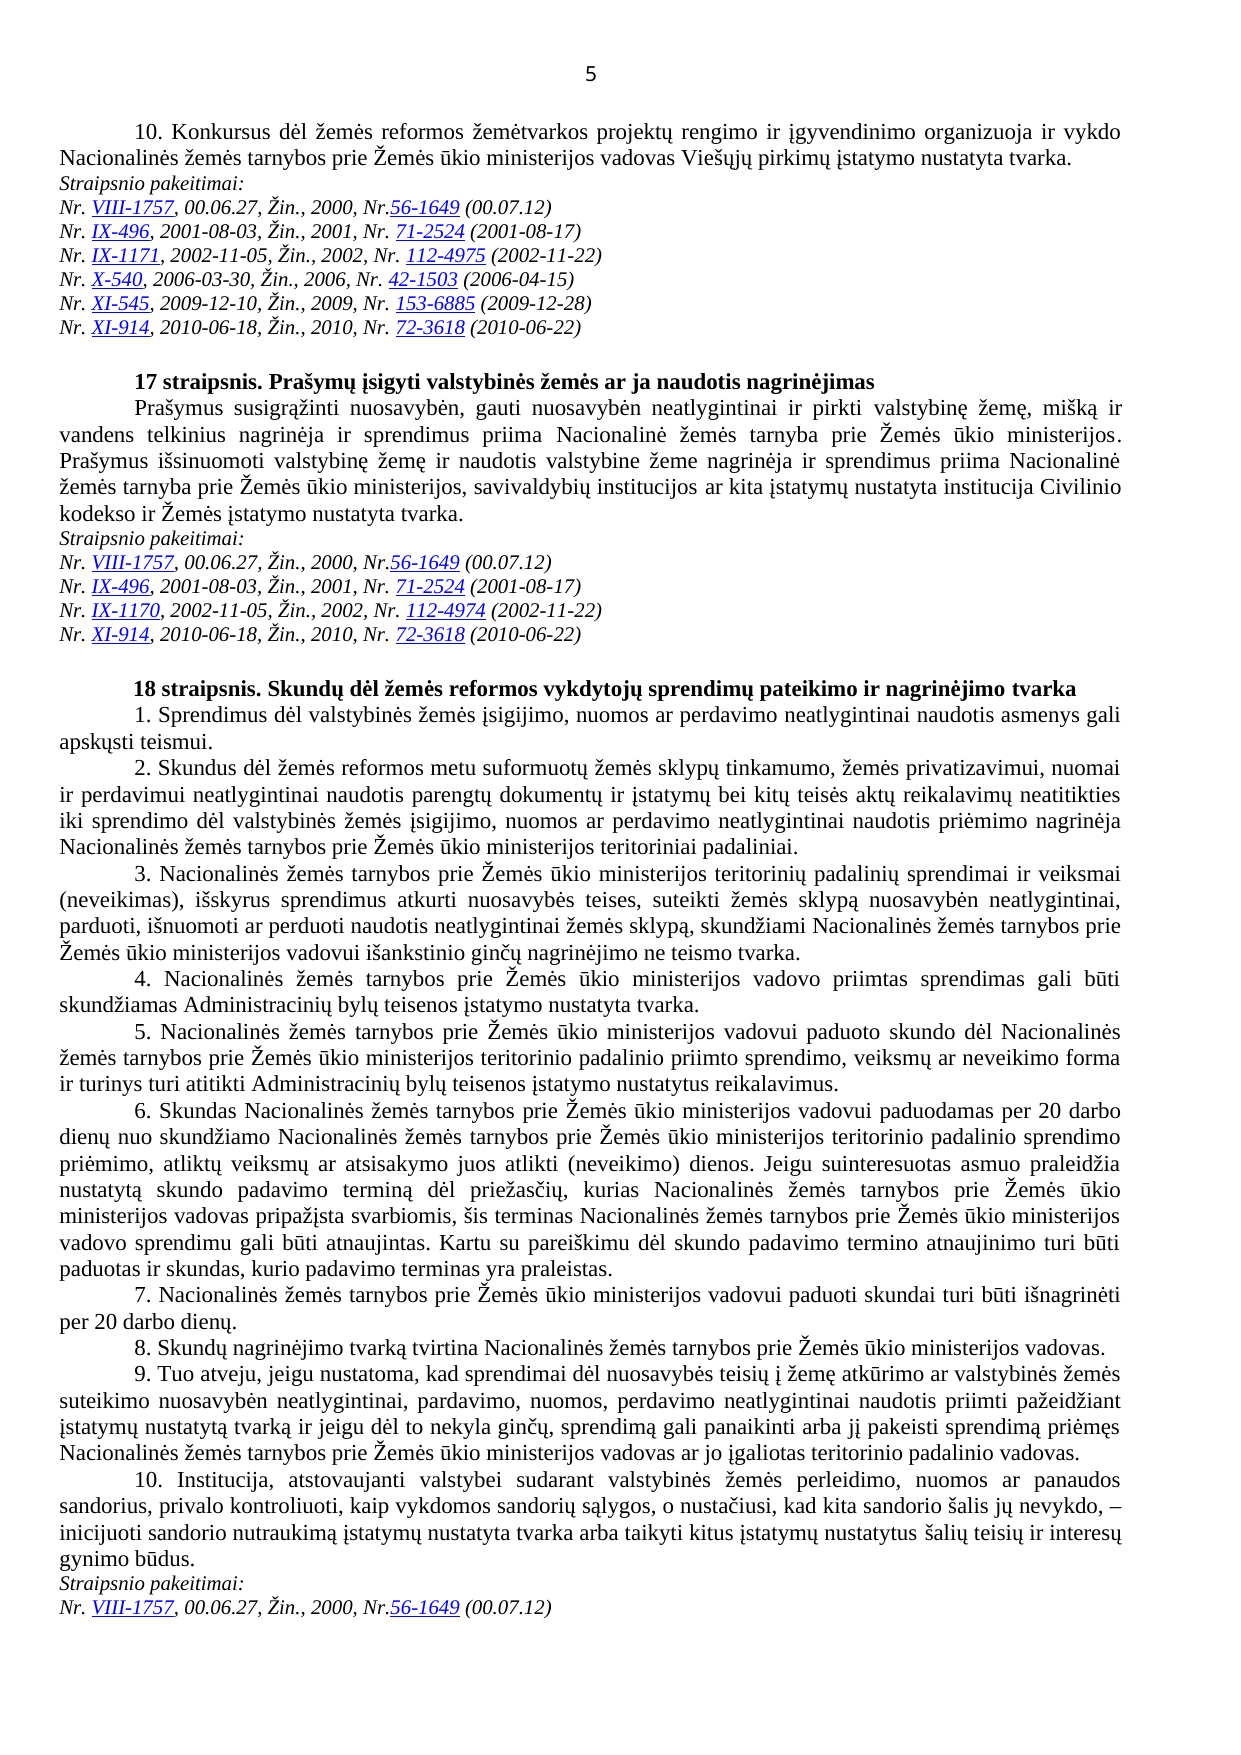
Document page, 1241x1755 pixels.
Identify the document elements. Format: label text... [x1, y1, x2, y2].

text 4. Nacionalinės žemės tarnybos prie Žemės ūkio ministerijos vadovo priimtas sprendimas gali būti skundžiamas Administracinių bylų teisenos įstatymo nustatyta tvarka. [59, 965, 1122, 1018]
text 5. Nacionalinės žemės tarnybos prie Žemės ūkio ministerijos vadovui paduoto skundo dėl Nacionalinės žemės tarnybos prie Žemės ūkio ministerijos teritorinio padalinio priimto sprendimo, veiksmų ar neveikimo forma ir turinys turi atitikti Administracinių bylų teisenos įstatymo nustatytus reikalavimus. [59, 1018, 1122, 1097]
text 9. Tuo atveju, jeigu nustatoma, kad sprendimai dėl nuosavybės teisių į žemę atkūrimo ar valstybinės žemės suteikimo nuosavybėn neatlygintinai, pardavimo, nuomos, perdavimo neatlygintinai naudotis priimti pažeidžiant įstatymų nustatytą tvarką ir jeigu dėl to nekyla ginčų, sprendimą gali panaikinti arba jį pakeisti sprendimą priėmęs Nacionalinės žemės tarnybos prie Žemės ūkio ministerijos vadovas ar jo įgaliotas teritorinio padalinio vadovas. [59, 1360, 1122, 1466]
text 10. Institucija, atstovaujanti valstybei sudarant valstybinės žemės perleidimo, nuomos ar panaudos sandorius, privalo kontroliuoti, kaip vykdomos sandorių sąlygos, o nustačiusi, kad kita sandorio šalis jų nevykdo, – inicijuoti sandorio nutraukimą įstatymų nustatyta tvarka arba taikyti kitus įstatymų nustatytus šalių teisių ir interesų gynimo būdus. [59, 1466, 1122, 1571]
text Nr. XI-545, 2009-12-10, Žin., 2009, Nr. 153-6885 (2009-12-28) [59, 291, 1122, 315]
text Straipsnio pakeitimai: [59, 171, 1122, 195]
text Nr. IX-1170, 2002-11-05, Žin., 2002, Nr. 112-4974 (2002-11-22) [59, 598, 1122, 622]
text 3. Nacionalinės žemės tarnybos prie Žemės ūkio ministerijos teritorinių padalinių sprendimai ir veiksmai (neveikimas), išskyrus sprendimus atkurti nuosavybės teises, suteikti žemės sklypą nuosavybėn neatlygintinai, parduoti, išnuomoti ar perduoti naudotis neatlygintinai žemės sklypą, skundžiami Nacionalinės žemės tarnybos prie Žemės ūkio ministerijos vadovui išankstinio ginčų nagrinėjimo ne teismo tvarka. [59, 860, 1122, 965]
text 8. Skundų nagrinėjimo tvarką tvirtina Nacionalinės žemės tarnybos prie Žemės ūkio ministerijos vadovas. [59, 1334, 1122, 1360]
text Nr. VIII-1757, 00.06.27, Žin., 2000, Nr.56-1649 (00.07.12) [59, 1595, 1122, 1619]
text Nr. VIII-1757, 00.06.27, Žin., 2000, Nr.56-1649 (00.07.12) [59, 195, 1122, 219]
text Nr. IX-1171, 2002-11-05, Žin., 2002, Nr. 112-4975 (2002-11-22) [59, 243, 1122, 267]
text 10. Konkursus dėl žemės reformos žemėtvarkos projektų rengimo ir įgyvendinimo organizuoja ir vykdo Nacionalinės žemės tarnybos prie Žemės ūkio ministerijos vadovas Viešųjų pirkimų įstatymo nustatyta tvarka. [59, 118, 1122, 171]
text 7. Nacionalinės žemės tarnybos prie Žemės ūkio ministerijos vadovui paduoti skundai turi būti išnagrinėti per 20 darbo dienų. [59, 1281, 1122, 1334]
text 2. Skundus dėl žemės reformos metu suformuotų žemės sklypų tinkamumo, žemės privatizavimui, nuomai ir perdavimui neatlygintinai naudotis parengtų dokumentų ir įstatymų bei kitų teisės aktų reikalavimų neatitikties iki sprendimo dėl valstybinės žemės įsigijimo, nuomos ar perdavimo neatlygintinai naudotis priėmimo nagrinėja Nacionalinės žemės tarnybos prie Žemės ūkio ministerijos teritoriniai padaliniai. [59, 754, 1122, 860]
text 17 straipsnis. Prašymų įsigyti valstybinės žemės ar ja naudotis nagrinėjimas [59, 368, 1122, 394]
text 1. Sprendimus dėl valstybinės žemės įsigijimo, nuomos ar perdavimo neatlygintinai naudotis asmenys gali apskųsti teismui. [59, 702, 1122, 754]
text Nr. IX-496, 2001-08-03, Žin., 2001, Nr. 71-2524 (2001-08-17) [59, 219, 1122, 243]
text Prašymus susigrąžinti nuosavybėn, gauti nuosavybėn neatlygintinai ir pirkti valstybinę žemę, mišką ir vandens telkinius nagrinėja ir sprendimus priima Nacionalinė žemės tarnyba prie Žemės ūkio ministerijos. Prašymus išsinuomoti valstybinę žemę ir naudotis valstybine žeme nagrinėja ir sprendimus priima Nacionalinė žemės tarnyba prie Žemės ūkio ministerijos, savivaldybių institucijos ar kita įstatymų nustatyta institucija Civilinio kodekso ir Žemės įstatymo nustatyta tvarka. [59, 394, 1122, 526]
text 6. Skundas Nacionalinės žemės tarnybos prie Žemės ūkio ministerijos vadovui paduodamas per 20 darbo dienų nuo skundžiamo Nacionalinės žemės tarnybos prie Žemės ūkio ministerijos teritorinio padalinio sprendimo priėmimo, atliktų veiksmų ar atsisakymo juos atlikti (neveikimo) dienos. Jeigu suinteresuotas asmuo praleidžia nustatytą skundo padavimo terminą dėl priežasčių, kurias Nacionalinės žemės tarnybos prie Žemės ūkio ministerijos vadovas pripažįsta svarbiomis, šis terminas Nacionalinės žemės tarnybos prie Žemės ūkio ministerijos vadovo sprendimu gali būti atnaujintas. Kartu su pareiškimu dėl skundo padavimo termino atnaujinimo turi būti paduotas ir skundas, kurio padavimo terminas yra praleistas. [59, 1097, 1122, 1281]
text Straipsnio pakeitimai: [59, 1571, 1122, 1595]
text Straipsnio pakeitimai: [59, 526, 1122, 550]
text Nr. VIII-1757, 00.06.27, Žin., 2000, Nr.56-1649 (00.07.12) [59, 550, 1122, 574]
text Nr. IX-496, 2001-08-03, Žin., 2001, Nr. 71-2524 (2001-08-17) [59, 574, 1122, 598]
text Nr. X-540, 2006-03-30, Žin., 2006, Nr. 42-1503 (2006-04-15) [59, 267, 1122, 291]
text 18 straipsnis. Skundų dėl žemės reformos vykdytojų sprendimų pateikimo ir nagrinėjimo tvarka [133, 675, 1122, 702]
text Nr. XI-914, 2010-06-18, Žin., 2010, Nr. 72-3618 (2010-06-22) [59, 315, 1122, 339]
text Nr. XI-914, 2010-06-18, Žin., 2010, Nr. 72-3618 (2010-06-22) [59, 622, 1122, 646]
